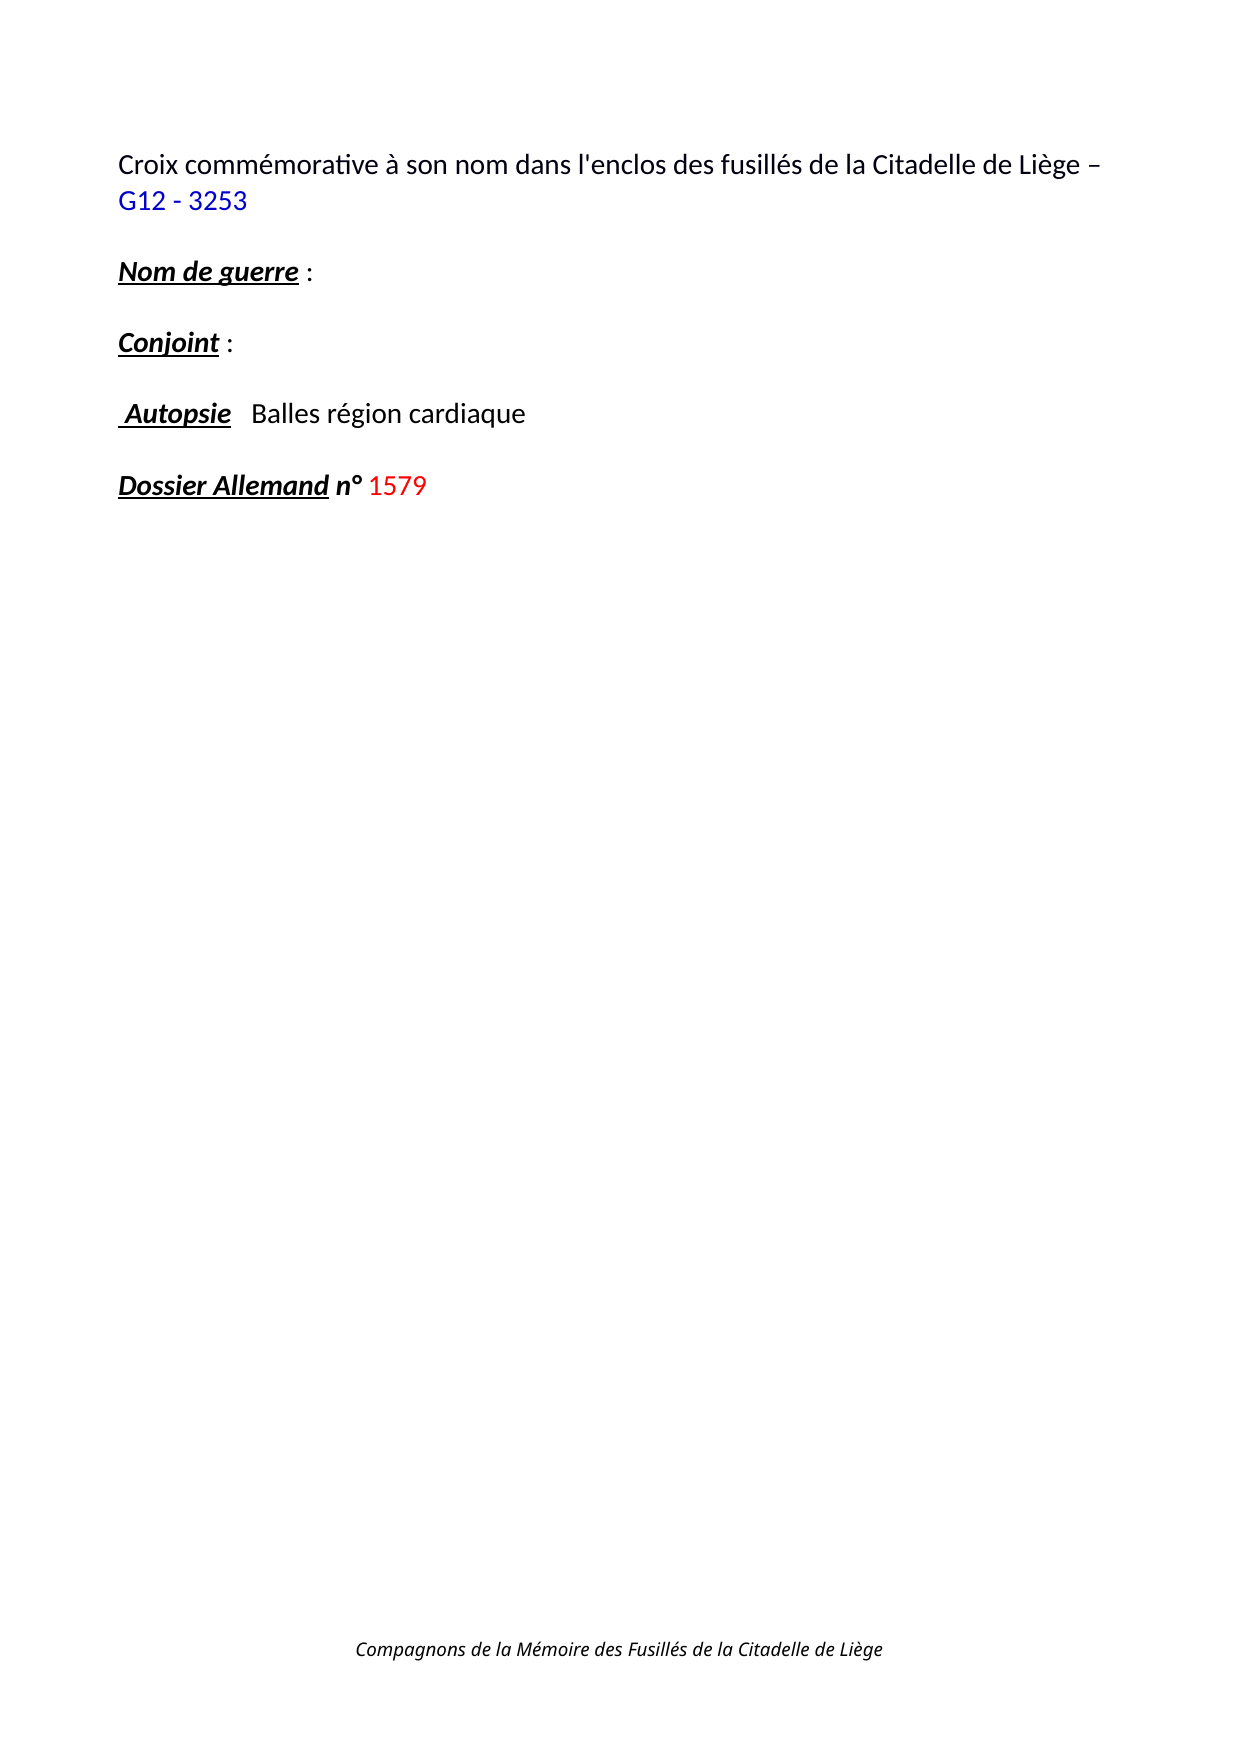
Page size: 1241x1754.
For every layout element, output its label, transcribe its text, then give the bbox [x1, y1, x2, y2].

text Nom de guerre : [118, 253, 1122, 289]
text Autopsie Balles région cardiaque [118, 396, 1122, 431]
text Conjoint : [118, 324, 1122, 360]
text Dossier Allemand n° 1579 [118, 467, 1122, 502]
text Croix commémorative à son nom dans l'enclos des fusillés de la Citadelle de Liège – [118, 146, 1122, 182]
text G12 - 3253 [118, 182, 1122, 217]
